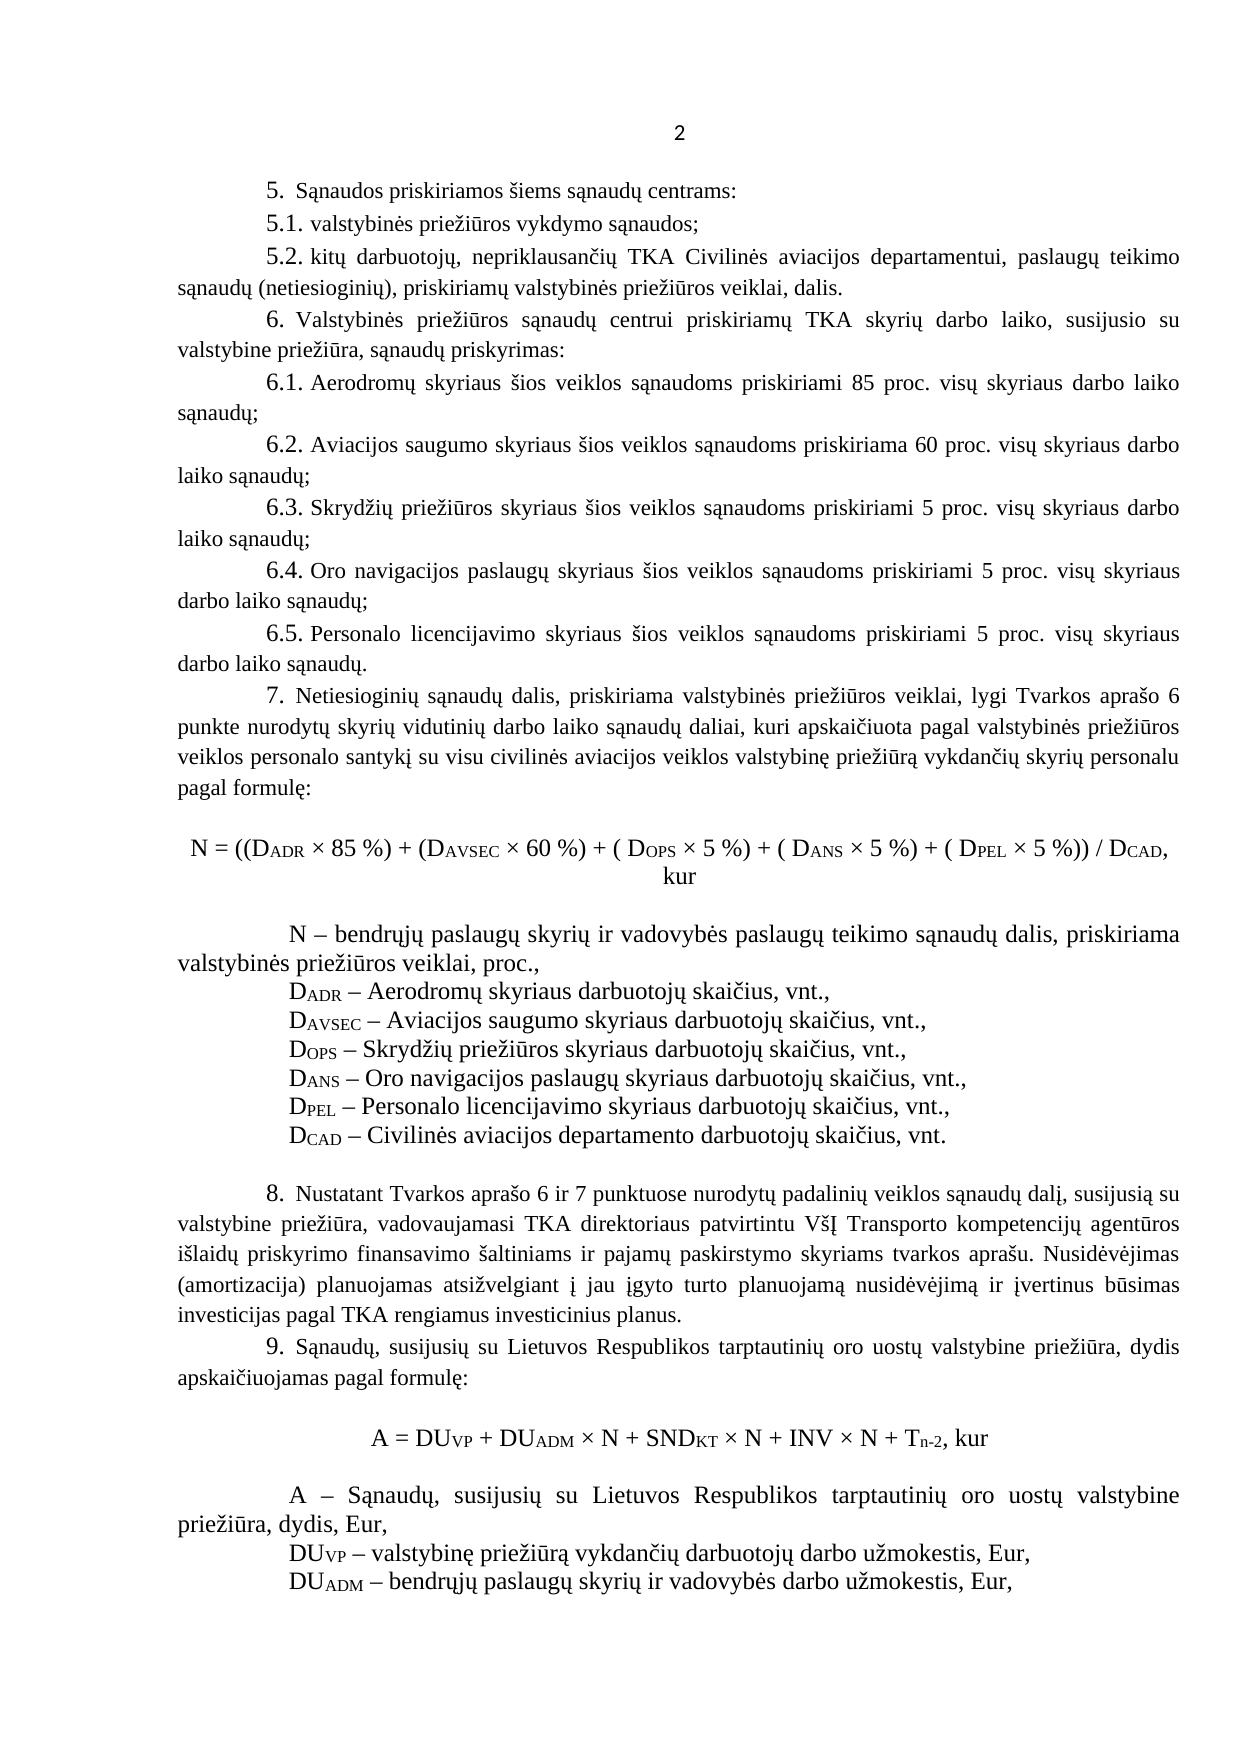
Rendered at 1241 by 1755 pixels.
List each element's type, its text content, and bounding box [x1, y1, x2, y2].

text 5.1. valstybinės priežiūros vykdymo sąnaudos; [266, 208, 1181, 237]
text 6.5. Personalo licencijavimo skyriaus šios veiklos sąnaudoms priskiriami 5 proc. visų skyriaus darbo laiko sąnaudų. [177, 618, 1181, 677]
text 8. Nustatant Tvarkos aprašo 6 ir 7 punktuose nurodytų padalinių veiklos sąnaudų dalį, susijusią su valstybine priežiūra, vadovaujamasi TKA direktoriaus patvirtintu VšĮ Transporto kompetencijų agentūros išlaidų priskyrimo finansavimo šaltiniams ir pajamų paskirstymo skyriams tvarkos aprašu. Nusidėvėjimas (amortizacija) planuojamas atsižvelgiant į jau įgyto turto planuojamą nusidėvėjimą ir įvertinus būsimas investicijas pagal TKA rengiamus investicinius planus. [177, 1178, 1181, 1327]
text DOPS – Skrydžių priežiūros skyriaus darbuotojų skaičius, vnt., [177, 1034, 1181, 1063]
text 9. Sąnaudų, susijusių su Lietuvos Respublikos tarptautinių oro uostų valstybine priežiūra, dydis apskaičiuojamas pagal formulę: [177, 1331, 1181, 1390]
text 6.4. Oro navigacijos paslaugų skyriaus šios veiklos sąnaudoms priskiriami 5 proc. visų skyriaus darbo laiko sąnaudų; [177, 555, 1181, 614]
text DUVP – valstybinę priežiūrą vykdančių darbuotojų darbo užmokestis, Eur, [177, 1538, 1181, 1566]
text DCAD – Civilinės aviacijos departamento darbuotojų skaičius, vnt. [177, 1120, 1181, 1149]
text 6.2. Aviacijos saugumo skyriaus šios veiklos sąnaudoms priskiriama 60 proc. visų skyriaus darbo laiko sąnaudų; [177, 429, 1181, 488]
text 7. Netiesioginių sąnaudų dalis, priskiriama valstybinės priežiūros veiklai, lygi Tvarkos aprašo 6 punkte nurodytų skyrių vidutinių darbo laiko sąnaudų daliai, kuri apskaičiuota pagal valstybinės priežiūros veiklos personalo santykį su visu civilinės aviacijos veiklos valstybinę priežiūrą vykdančių skyrių personalu pagal formulę: [177, 681, 1181, 800]
text 6. Valstybinės priežiūros sąnaudų centrui priskiriamų TKA skyrių darbo laiko, susijusio su valstybine priežiūra, sąnaudų priskyrimas: [177, 304, 1181, 363]
text DPEL – Personalo licencijavimo skyriaus darbuotojų skaičius, vnt., [177, 1091, 1181, 1120]
text A = DUVP + DUADM × N + SNDKT × N + INV × N + Tn-2, kur [177, 1423, 1181, 1451]
text DANS – Oro navigacijos paslaugų skyriaus darbuotojų skaičius, vnt., [177, 1063, 1181, 1091]
text DADR – Aerodromų skyriaus darbuotojų skaičius, vnt., [177, 976, 1181, 1005]
text 5. Sąnaudos priskiriamos šiems sąnaudų centrams: [177, 175, 1181, 204]
text 5.2. kitų darbuotojų, nepriklausančių TKA Civilinės aviacijos departamentui, paslaugų teikimo sąnaudų (netiesioginių), priskiriamų valstybinės priežiūros veiklai, dalis. [177, 241, 1181, 300]
text N = ((DADR × 85 %) + (DAVSEC × 60 %) + ( DOPS × 5 %) + ( DANS × 5 %) + ( DPEL × 5 %)) / DCAD, kur [177, 833, 1181, 890]
text 6.1. Aerodromų skyriaus šios veiklos sąnaudoms priskiriami 85 proc. visų skyriaus darbo laiko sąnaudų; [177, 367, 1181, 426]
text 6.3. Skrydžių priežiūros skyriaus šios veiklos sąnaudoms priskiriami 5 proc. visų skyriaus darbo laiko sąnaudų; [177, 492, 1181, 551]
text DUADM – bendrųjų paslaugų skyrių ir vadovybės darbo užmokestis, Eur, [177, 1566, 1181, 1595]
text A – Sąnaudų, susijusių su Lietuvos Respublikos tarptautinių oro uostų valstybine priežiūra, dydis, Eur, [177, 1480, 1181, 1538]
text N – bendrųjų paslaugų skyrių ir vadovybės paslaugų teikimo sąnaudų dalis, priskiriama valstybinės priežiūros veiklai, proc., [177, 919, 1181, 976]
text DAVSEC – Aviacijos saugumo skyriaus darbuotojų skaičius, vnt., [177, 1005, 1181, 1034]
